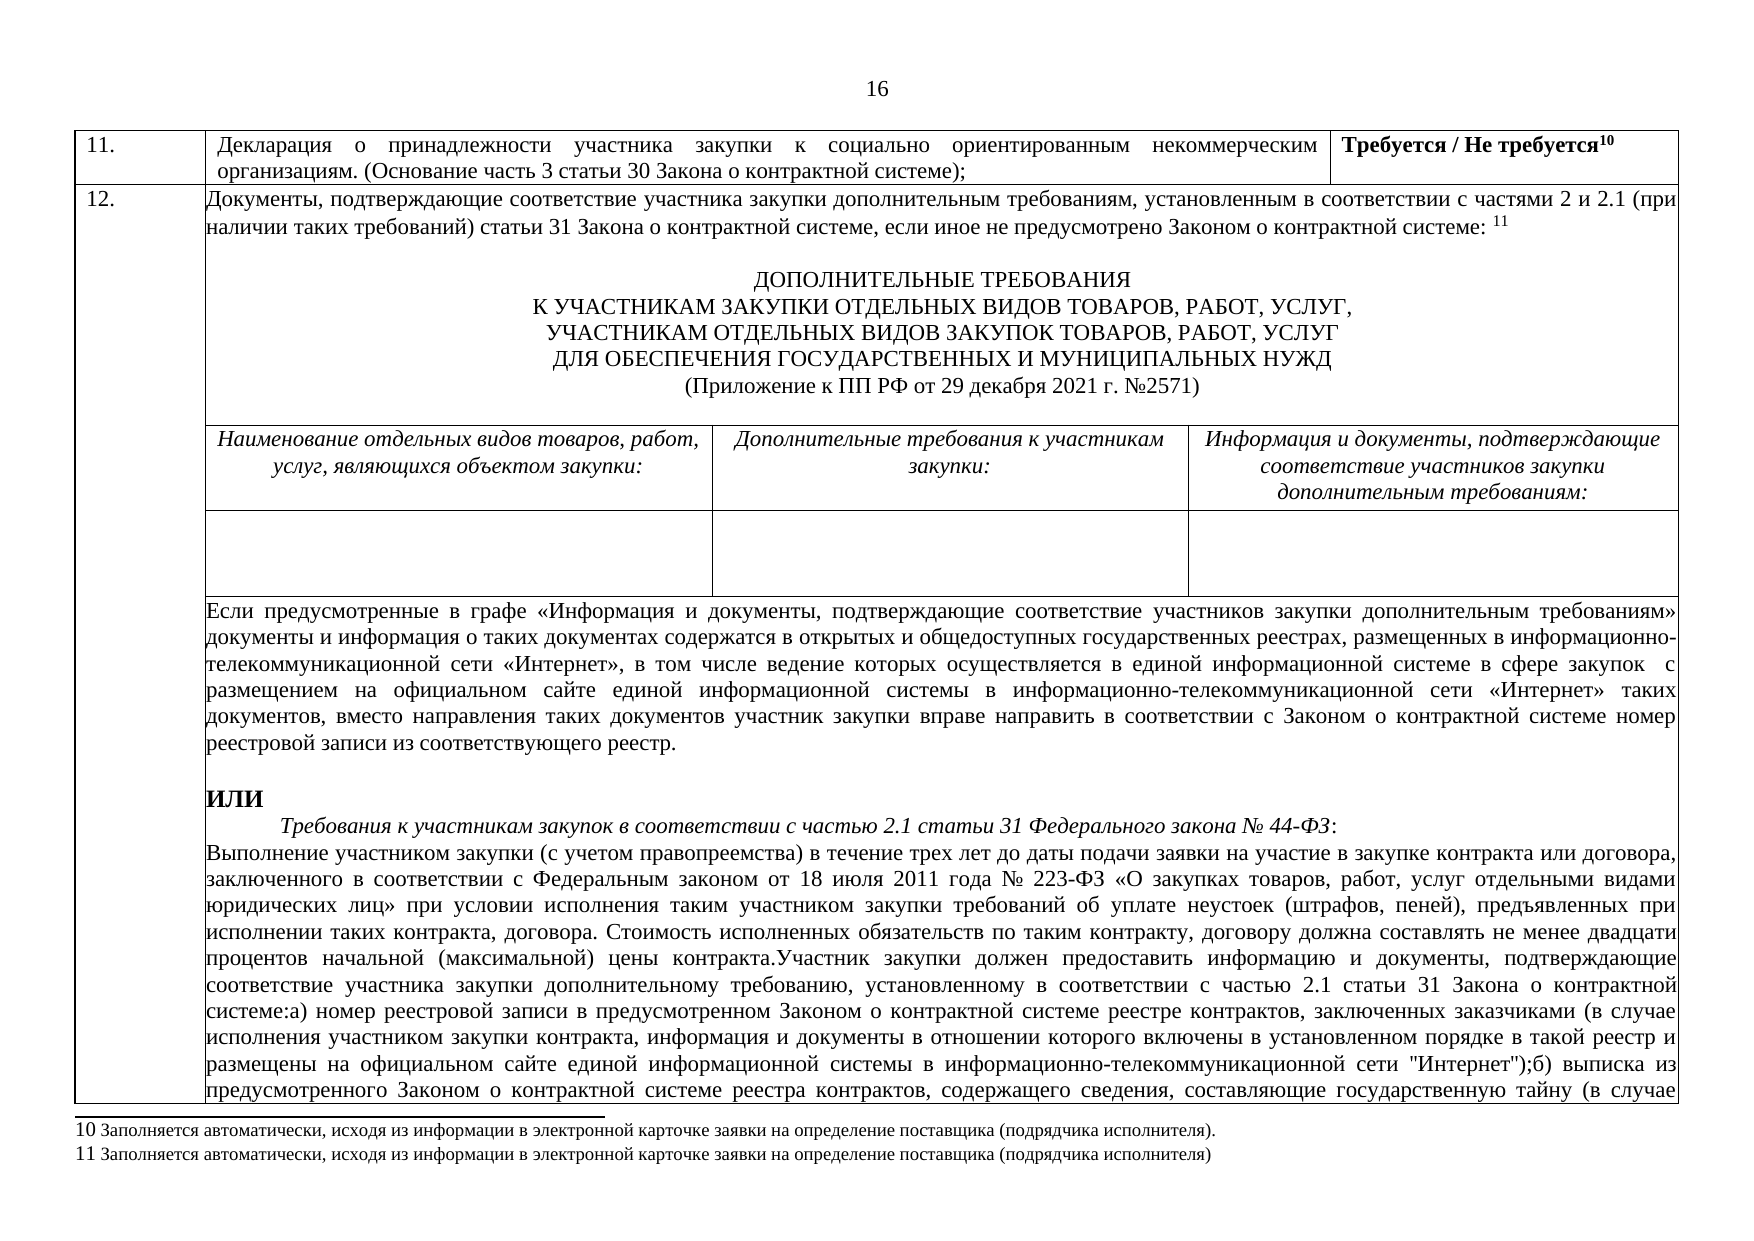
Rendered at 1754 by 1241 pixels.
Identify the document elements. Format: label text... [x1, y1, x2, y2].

table_header Информация и документы, подтверждающие соответствие участников закупки дополнительным требованиям: [1189, 426, 1678, 509]
table_header Дополнительные требования к участникам закупки: [713, 426, 1188, 509]
table_cell Если предусмотренные в графе «Информация и документы, подтверждающие соответствие участников закупки дополнительным требованиям» документы и информация о таких документах содержатся в открытых и общедоступных государственных реестрах, размещенных в информационно-телекоммуникационной сети «Интернет», в том числе ведение которых осуществляется в единой информационной системе в сфере закупок с размещением на официальном сайте единой информационной системы в информационно-телекоммуникационной сети «Интернет» таких документов, вместо направления таких документов участник закупки вправе направить в соответствии с Законом о контрактной системе номер реестровой записи из соответствующего реестр. ИЛИ Требования к участникам закупок в соответствии с частью 2.1 статьи 31 Федерального закона № 44-ФЗ: Выполнение участником закупки (с учетом правопреемства) в течение трех лет до даты подачи заявки на участие в закупке контракта или договора, заключенного в соответствии с Федеральным законом от 18 июля 2011 года № 223-ФЗ «О закупках товаров, работ, услуг отдельными видами юридических лиц» при условии исполнения таким участником закупки требований об уплате неустоек (штрафов, пеней), предъявленных при исполнении таких контракта, договора. Стоимость исполненных обязательств по таким контракту, договору должна составлять не менее двадцати процентов начальной (максимальной) цены контракта.Участник закупки должен предоставить информацию и документы, подтверждающие соответствие участника закупки дополнительному требованию, установленному в соответствии с частью 2.1 статьи 31 Закона о контрактной системе:а) номер реестровой записи в предусмотренном Законом о контрактной системе реестре контрактов, заключенных заказчиками (в случае исполнения участником закупки контракта, информация и документы в отношении которого включены в установленном порядке в такой реестр и размещены на официальном сайте единой информационной системы в информационно-телекоммуникационной сети ''Интернет'');б) выписка из предусмотренного Законом о контрактной системе реестра контрактов, содержащего сведения, составляющие государственную тайну (в случае [206, 597, 1678, 1102]
table_cell Декларация о принадлежности участника закупки к социально ориентированным некоммерческим организациям. (Основание часть 3 статьи 30 Закона о контрактной системе); [206, 131, 1330, 184]
table_header Наименование отдельных видов товаров, работ, услуг, являющихся объектом закупки: [206, 426, 712, 509]
table_cell [76, 185, 205, 1102]
table_cell Документы, подтверждающие соответствие участника закупки дополнительным требованиям, установленным в соответствии с частями 2 и 2.1 (при наличии таких требований) статьи 31 Закона о контрактной системе, если иное не предусмотрено Законом о контрактной системе: ДОПОЛНИТЕЛЬНЫЕ ТРЕБОВАНИЯ К УЧАСТНИКАМ ЗАКУПКИ ОТДЕЛЬНЫХ ВИДОВ ТОВАРОВ, РАБОТ, УСЛУГ, УЧАСТНИКАМ ОТДЕЛЬНЫХ ВИДОВ ЗАКУПОК ТОВАРОВ, РАБОТ, УСЛУГ ДЛЯ ОБЕСПЕЧЕНИЯ ГОСУДАРСТВЕННЫХ И МУНИЦИПАЛЬНЫХ НУЖД (Приложение к ПП РФ от 29 декабря 2021 г. №2571) [206, 185, 1678, 425]
table_cell [206, 511, 712, 596]
table_cell [76, 131, 205, 184]
table_cell Требуется / Не требуется [1331, 131, 1678, 184]
table_cell [713, 511, 1188, 596]
table_cell [1189, 511, 1678, 596]
